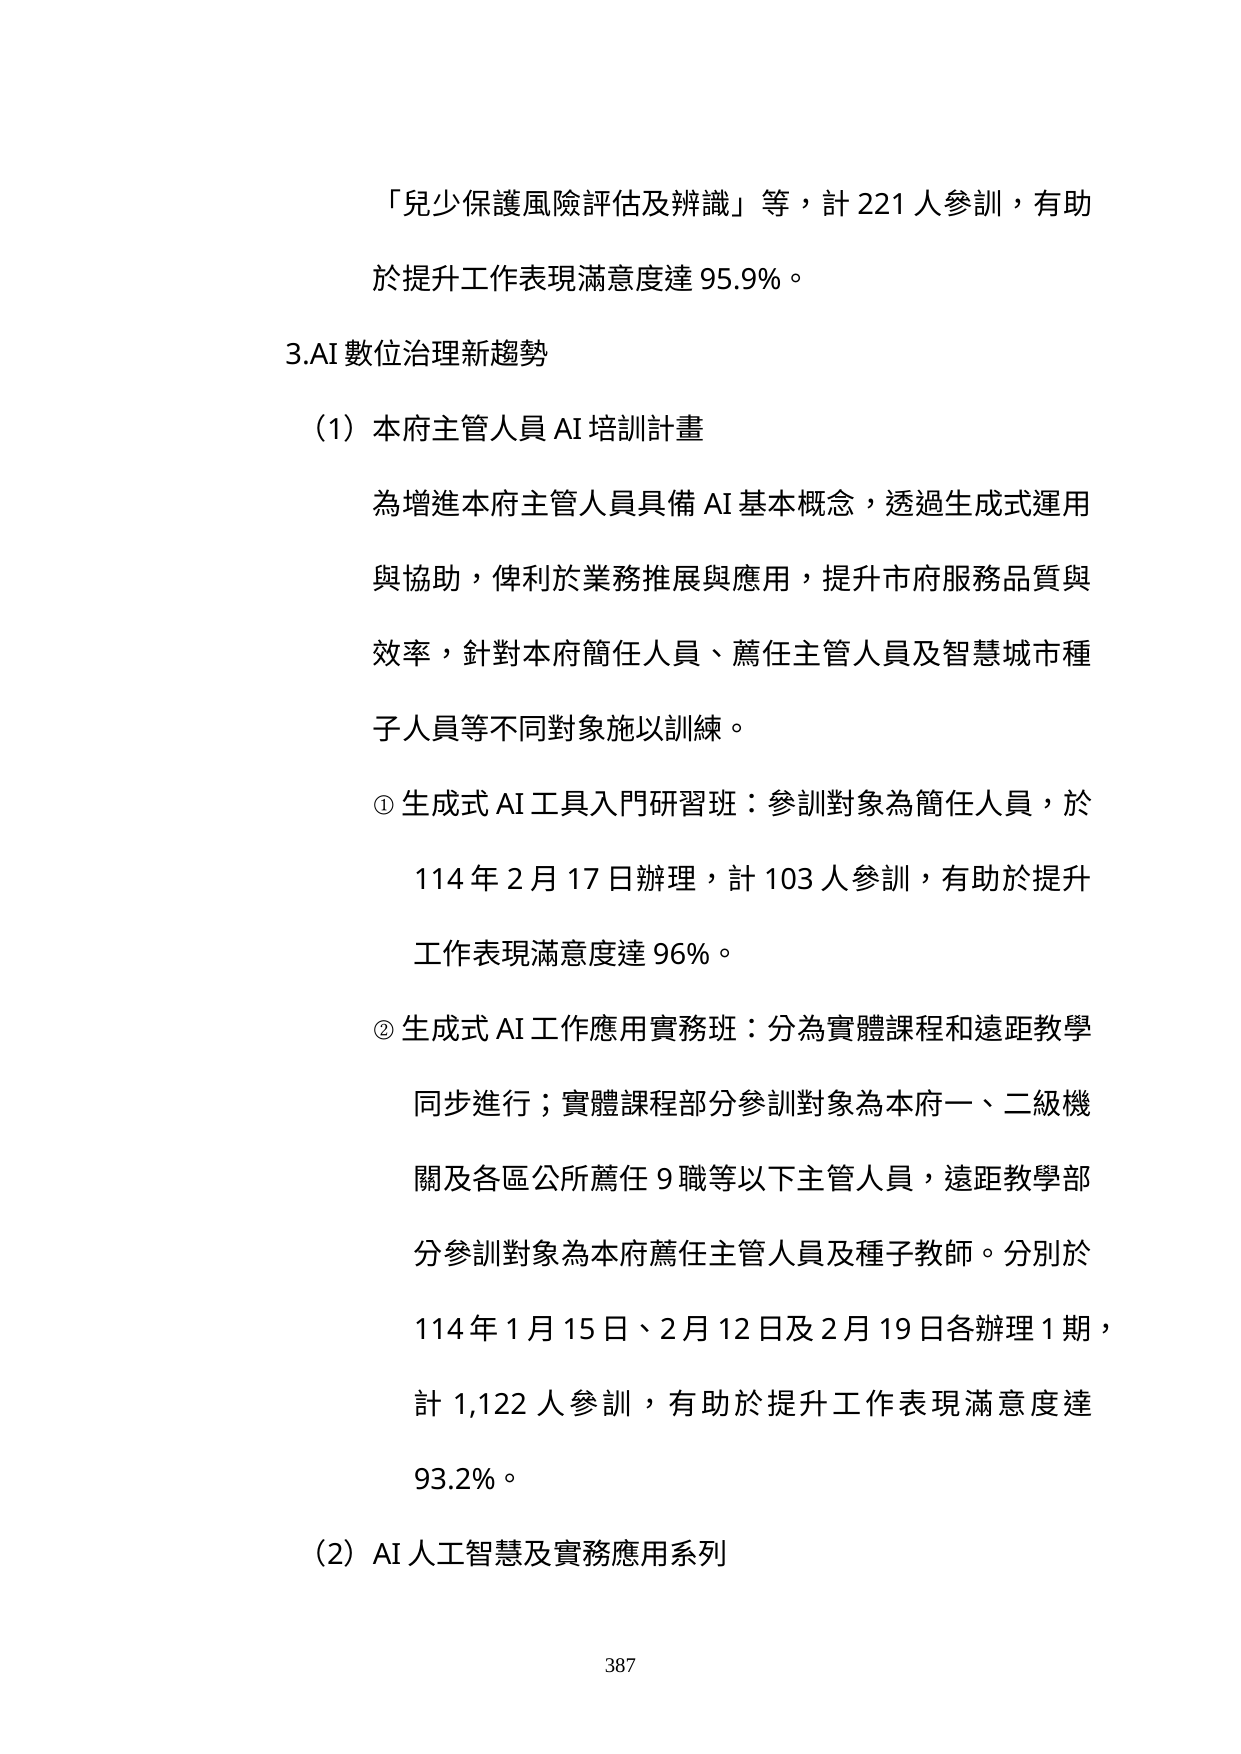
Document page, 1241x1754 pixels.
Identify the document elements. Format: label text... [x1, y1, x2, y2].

text （2）AI人工智慧及實務應用系列 [298, 1514, 1092, 1589]
text （1）本府主管人員AI培訓計畫 [298, 389, 1092, 464]
text ①生成式AI工具入門研習班：參訓對象為簡任人員，於114年2月17日辦理，計103人參訓，有助於提升工作表現滿意度達96%。 [373, 764, 1092, 989]
text 3.AI數位治理新趨勢 [285, 314, 1092, 389]
text 「兒少保護風險評估及辨識」等，計221人參訓，有助於提升工作表現滿意度達95.9%。 [373, 164, 1092, 314]
text ②生成式AI工作應用實務班：分為實體課程和遠距教學同步進行；實體課程部分參訓對象為本府一、二級機關及各區公所薦任9職等以下主管人員，遠距教學部分參訓對象為本府薦任主管人員及種子教師。分別於114年1月15日、2月12日及2月19日各辦理1期，計1,122人參訓，有助於提升工作表現滿意度達93.2%。 [373, 989, 1092, 1514]
text 為增進本府主管人員具備AI基本概念，透過生成式運用與協助，俾利於業務推展與應用，提升市府服務品質與效率，針對本府簡任人員、薦任主管人員及智慧城市種子人員等不同對象施以訓練。 [373, 464, 1092, 764]
